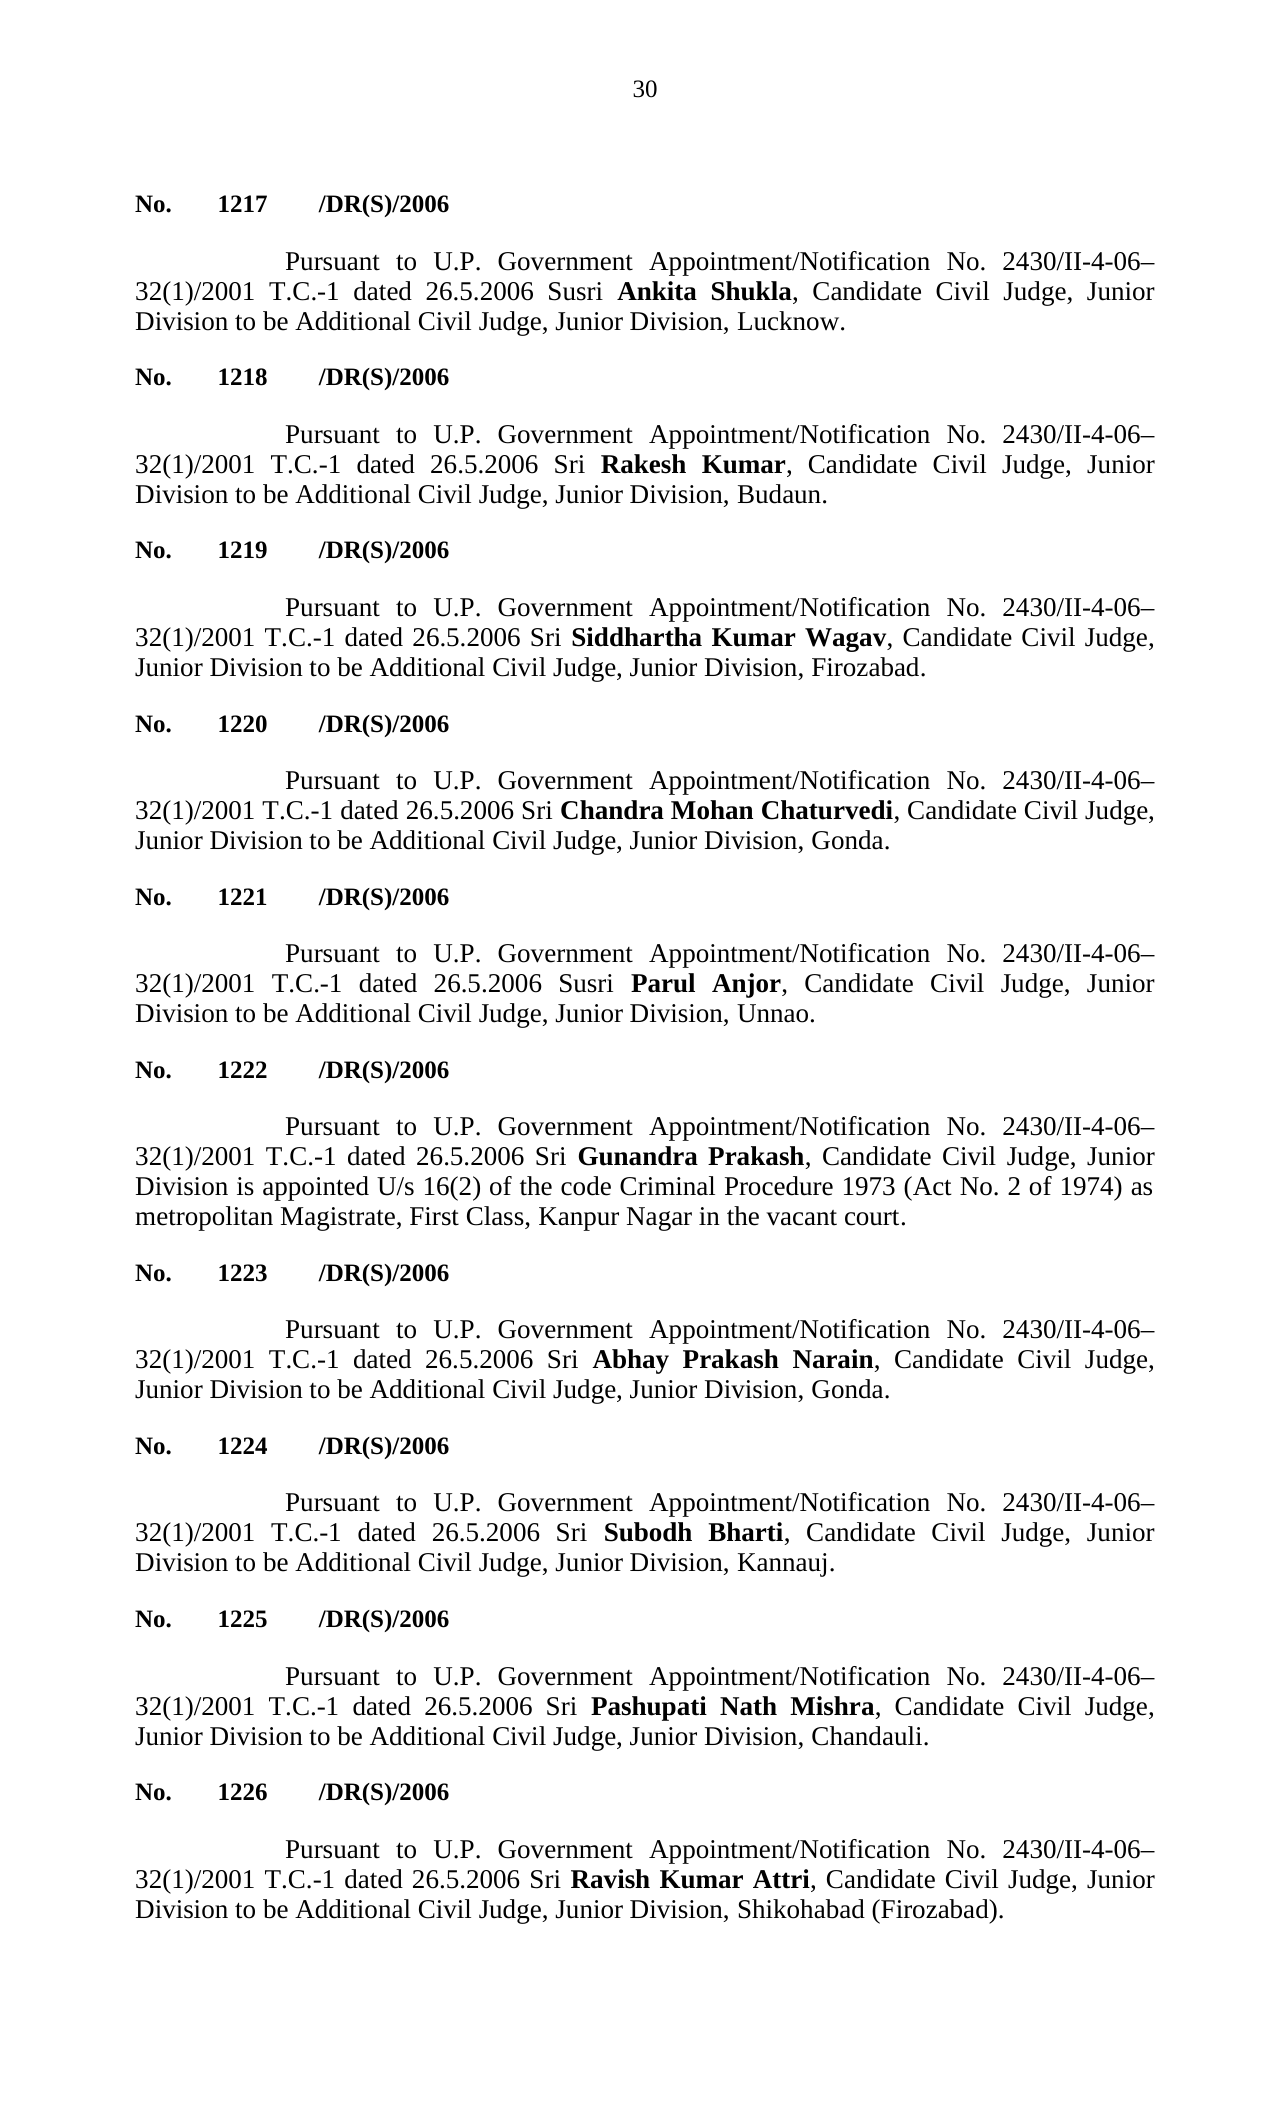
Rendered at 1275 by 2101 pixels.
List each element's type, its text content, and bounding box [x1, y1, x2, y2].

text Pursuant to U.P. Government Appointment/Notification No. 2430/II-4-06–32(1)/2001 T.C.-1 dated 26.5.2006 Sri Pashupati Nath Mishra, Candidate Civil Judge, Junior Division to be Additional Civil Judge, Junior Division, Chandauli. [135, 1661, 1155, 1751]
table_header No. [124, 883, 191, 911]
table_header /DR(S)/2006 [308, 710, 615, 737]
table_header /DR(S)/2006 [308, 1259, 615, 1287]
table_header No. [124, 1432, 191, 1460]
table_header No. [124, 1779, 191, 1806]
table_header /DR(S)/2006 [308, 364, 615, 391]
text Pursuant to U.P. Government Appointment/Notification No. 2430/II-4-06–32(1)/2001 T.C.-1 dated 26.5.2006 Sri Chandra Mohan Chaturvedi, Candidate Civil Judge, Junior Division to be Additional Civil Judge, Junior Division, Gonda. [135, 765, 1155, 855]
table_header [191, 1779, 307, 1806]
table_header No. [124, 1259, 191, 1287]
table_header [191, 1259, 307, 1287]
table_header No. [124, 190, 191, 218]
text Pursuant to U.P. Government Appointment/Notification No. 2430/II-4-06–32(1)/2001 T.C.-1 dated 26.5.2006 Sri Abhay Prakash Narain, Candidate Civil Judge, Junior Division to be Additional Civil Judge, Junior Division, Gonda. [135, 1314, 1155, 1404]
table_header [191, 1432, 307, 1460]
table_header No. [124, 710, 191, 737]
table_header [191, 537, 307, 564]
text Pursuant to U.P. Government Appointment/Notification No. 2430/II-4-06–32(1)/2001 T.C.-1 dated 26.5.2006 Sri Ravish Kumar Attri, Candidate Civil Judge, Junior Division to be Additional Civil Judge, Junior Division, Shikohabad (Firozabad). [135, 1834, 1155, 1924]
table_header /DR(S)/2006 [308, 883, 615, 911]
table_header [191, 190, 307, 218]
text Pursuant to U.P. Government Appointment/Notification No. 2430/II-4-06–32(1)/2001 T.C.-1 dated 26.5.2006 Sri Subodh Bharti, Candidate Civil Judge, Junior Division to be Additional Civil Judge, Junior Division, Kannauj. [135, 1488, 1155, 1578]
text Pursuant to U.P. Government Appointment/Notification No. 2430/II-4-06–32(1)/2001 T.C.-1 dated 26.5.2006 Susri Parul Anjor, Candidate Civil Judge, Junior Division to be Additional Civil Judge, Junior Division, Unnao. [135, 938, 1155, 1028]
table_header [191, 883, 307, 911]
table_header /DR(S)/2006 [308, 1432, 615, 1460]
table_header [191, 1605, 307, 1633]
text Pursuant to U.P. Government Appointment/Notification No. 2430/II-4-06–32(1)/2001 T.C.-1 dated 26.5.2006 Susri Ankita Shukla, Candidate Civil Judge, Junior Division to be Additional Civil Judge, Junior Division, Lucknow. [135, 246, 1155, 336]
text Pursuant to U.P. Government Appointment/Notification No. 2430/II-4-06–32(1)/2001 T.C.-1 dated 26.5.2006 Sri Siddhartha Kumar Wagav, Candidate Civil Judge, Junior Division to be Additional Civil Judge, Junior Division, Firozabad. [135, 592, 1155, 682]
table_header No. [124, 364, 191, 391]
table_header No. [124, 1605, 191, 1633]
table_header No. [124, 1056, 191, 1084]
table_header /DR(S)/2006 [308, 190, 615, 218]
text Pursuant to U.P. Government Appointment/Notification No. 2430/II-4-06–32(1)/2001 T.C.-1 dated 26.5.2006 Sri Rakesh Kumar, Candidate Civil Judge, Junior Division to be Additional Civil Judge, Junior Division, Budaun. [135, 419, 1155, 509]
table_header /DR(S)/2006 [308, 1605, 615, 1633]
text Pursuant to U.P. Government Appointment/Notification No. 2430/II-4-06–32(1)/2001 T.C.-1 dated 26.5.2006 Sri Gunandra Prakash, Candidate Civil Judge, Junior Division is appointed U/s 16(2) of the code Criminal Procedure 1973 (Act No. 2 of 1974) as metropolitan Magistrate, First Class, Kanpur Nagar in the vacant court. [135, 1111, 1155, 1231]
table_header /DR(S)/2006 [308, 1056, 615, 1084]
table_header No. [124, 537, 191, 564]
table_header [191, 710, 307, 737]
table_header /DR(S)/2006 [308, 1779, 615, 1806]
table_header /DR(S)/2006 [308, 537, 615, 564]
table_header [191, 364, 307, 391]
table_header [191, 1056, 307, 1084]
